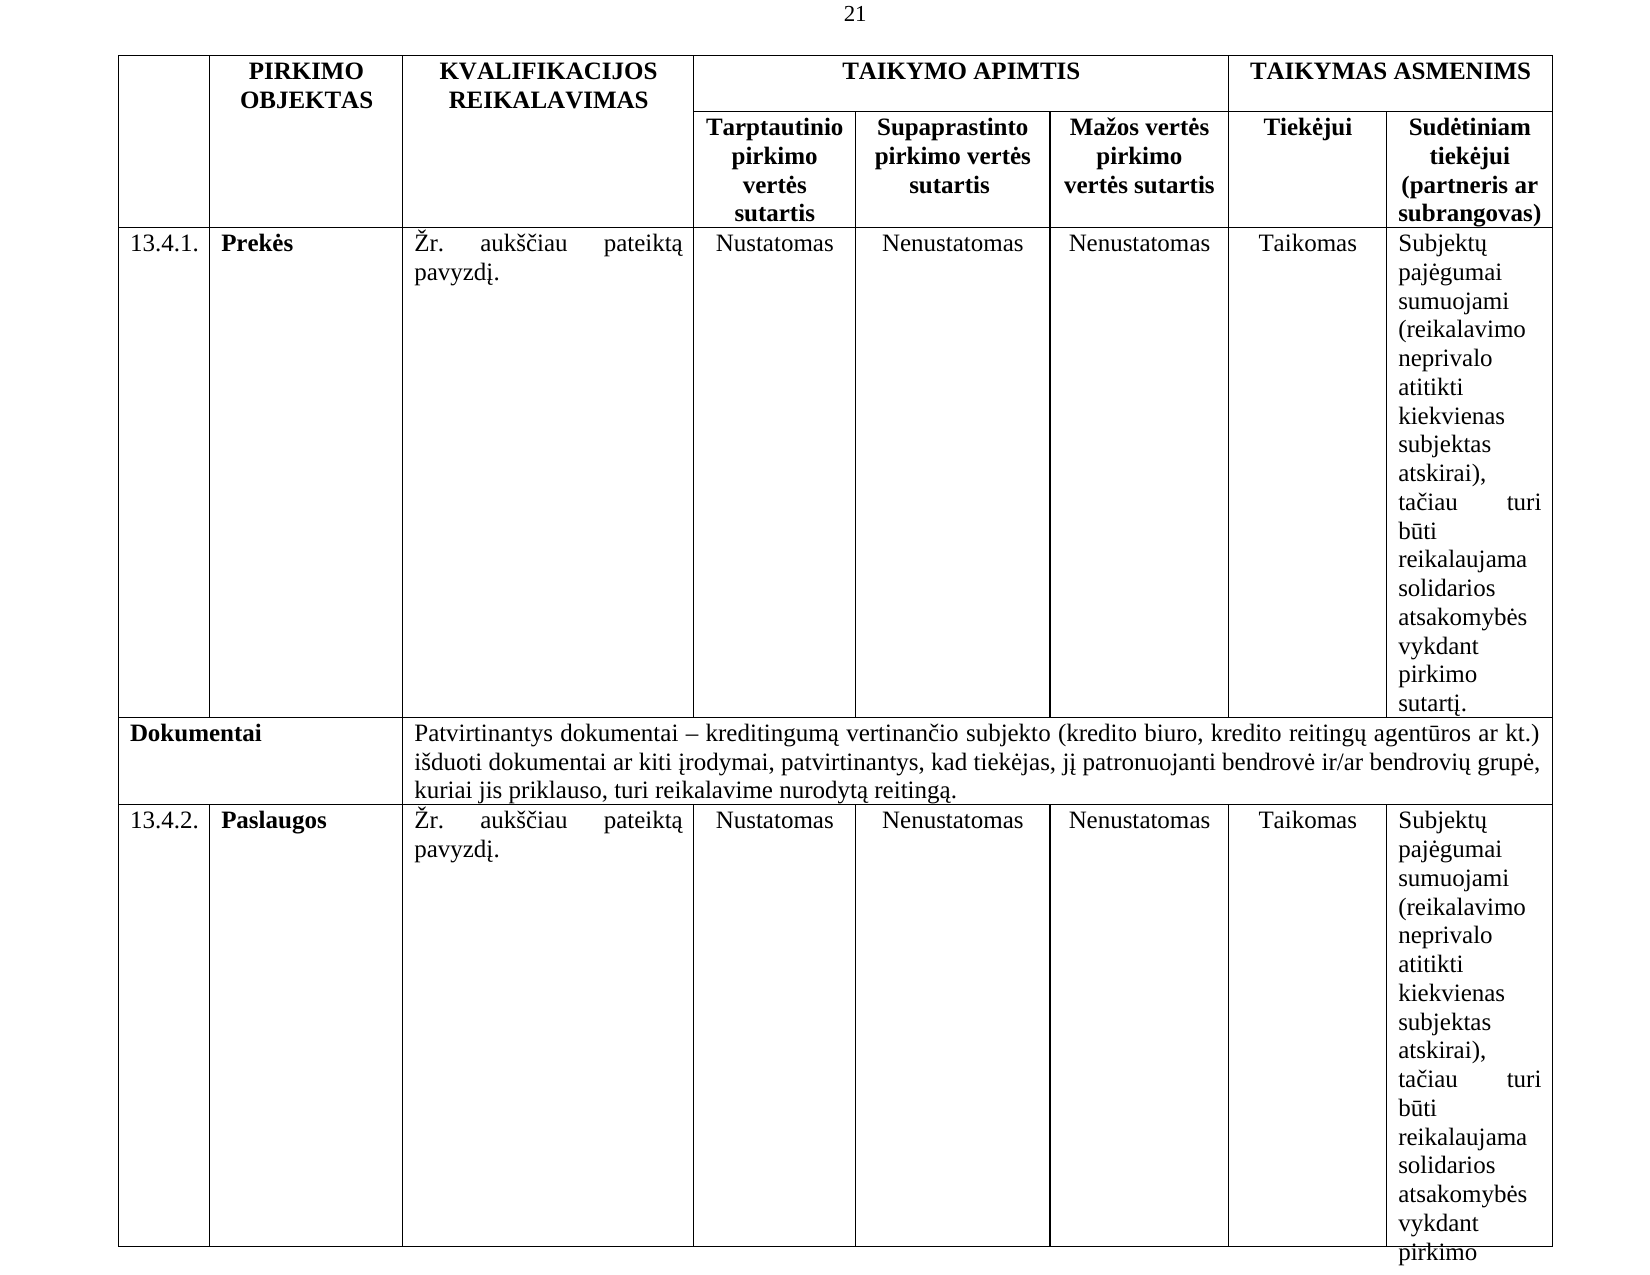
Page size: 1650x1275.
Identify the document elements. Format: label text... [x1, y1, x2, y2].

table_cell Paslaugos [210, 805, 402, 1246]
table_cell Nustatomas [694, 805, 855, 1246]
table_cell Prekės [210, 228, 402, 717]
table_header KVALIFIKACIJOS REIKALAVIMAS [403, 56, 693, 227]
table_cell Tarptautinio pirkimo vertės sutartis [694, 112, 855, 227]
table_cell Taikomas [1229, 228, 1386, 717]
table_cell Nenustatomas [1051, 228, 1228, 717]
table_cell Nenustatomas [1051, 805, 1228, 1246]
table_cell Nenustatomas [856, 805, 1049, 1246]
table_cell Mažos vertės pirkimo vertės sutartis [1051, 112, 1228, 227]
table_cell Patvirtinantys dokumentai – kreditingumą vertinančio subjekto (kredito biuro, kredito reitingų agentūros ar kt.) išduoti dokumentai ar kiti įrodymai, patvirtinantys, kad tiekėjas, jį patronuojanti bendrovė ir/ar bendrovių grupė, kuriai jis priklauso, turi reikalavime nurodytą reitingą. [403, 718, 1552, 804]
table_header TAIKYMAS ASMENIMS [1229, 56, 1552, 111]
table_header [119, 56, 209, 227]
table_header PIRKIMO OBJEKTAS [210, 56, 402, 227]
table_cell Sudėtiniam tiekėjui (partneris ar subrangovas) [1387, 112, 1552, 227]
table_cell Nenustatomas [856, 228, 1049, 717]
table_cell Žr. aukščiau pateiktą pavyzdį. [403, 805, 693, 1246]
table_cell Tiekėjui [1229, 112, 1386, 227]
table_cell Nustatomas [694, 228, 855, 717]
table_cell Supaprastinto pirkimo vertės sutartis [856, 112, 1049, 227]
table_cell Taikomas [1229, 805, 1386, 1246]
table_cell Subjektų pajėgumai sumuojami (reikalavimo neprivalo atitikti kiekvienas subjektas atskirai), tačiau turi būti reikalaujama solidarios atsakomybės vykdant pirkimo sutartį. [1387, 805, 1552, 1246]
table_cell 13.4.2. [119, 805, 209, 1246]
table_cell Subjektų pajėgumai sumuojami (reikalavimo neprivalo atitikti kiekvienas subjektas atskirai), tačiau turi būti reikalaujama solidarios atsakomybės vykdant pirkimo sutartį. [1387, 228, 1552, 717]
table_cell Dokumentai [119, 718, 402, 804]
table_header TAIKYMO APIMTIS [694, 56, 1228, 111]
table_cell Žr. aukščiau pateiktą pavyzdį. [403, 228, 693, 717]
table_cell 13.4.1. [119, 228, 209, 717]
